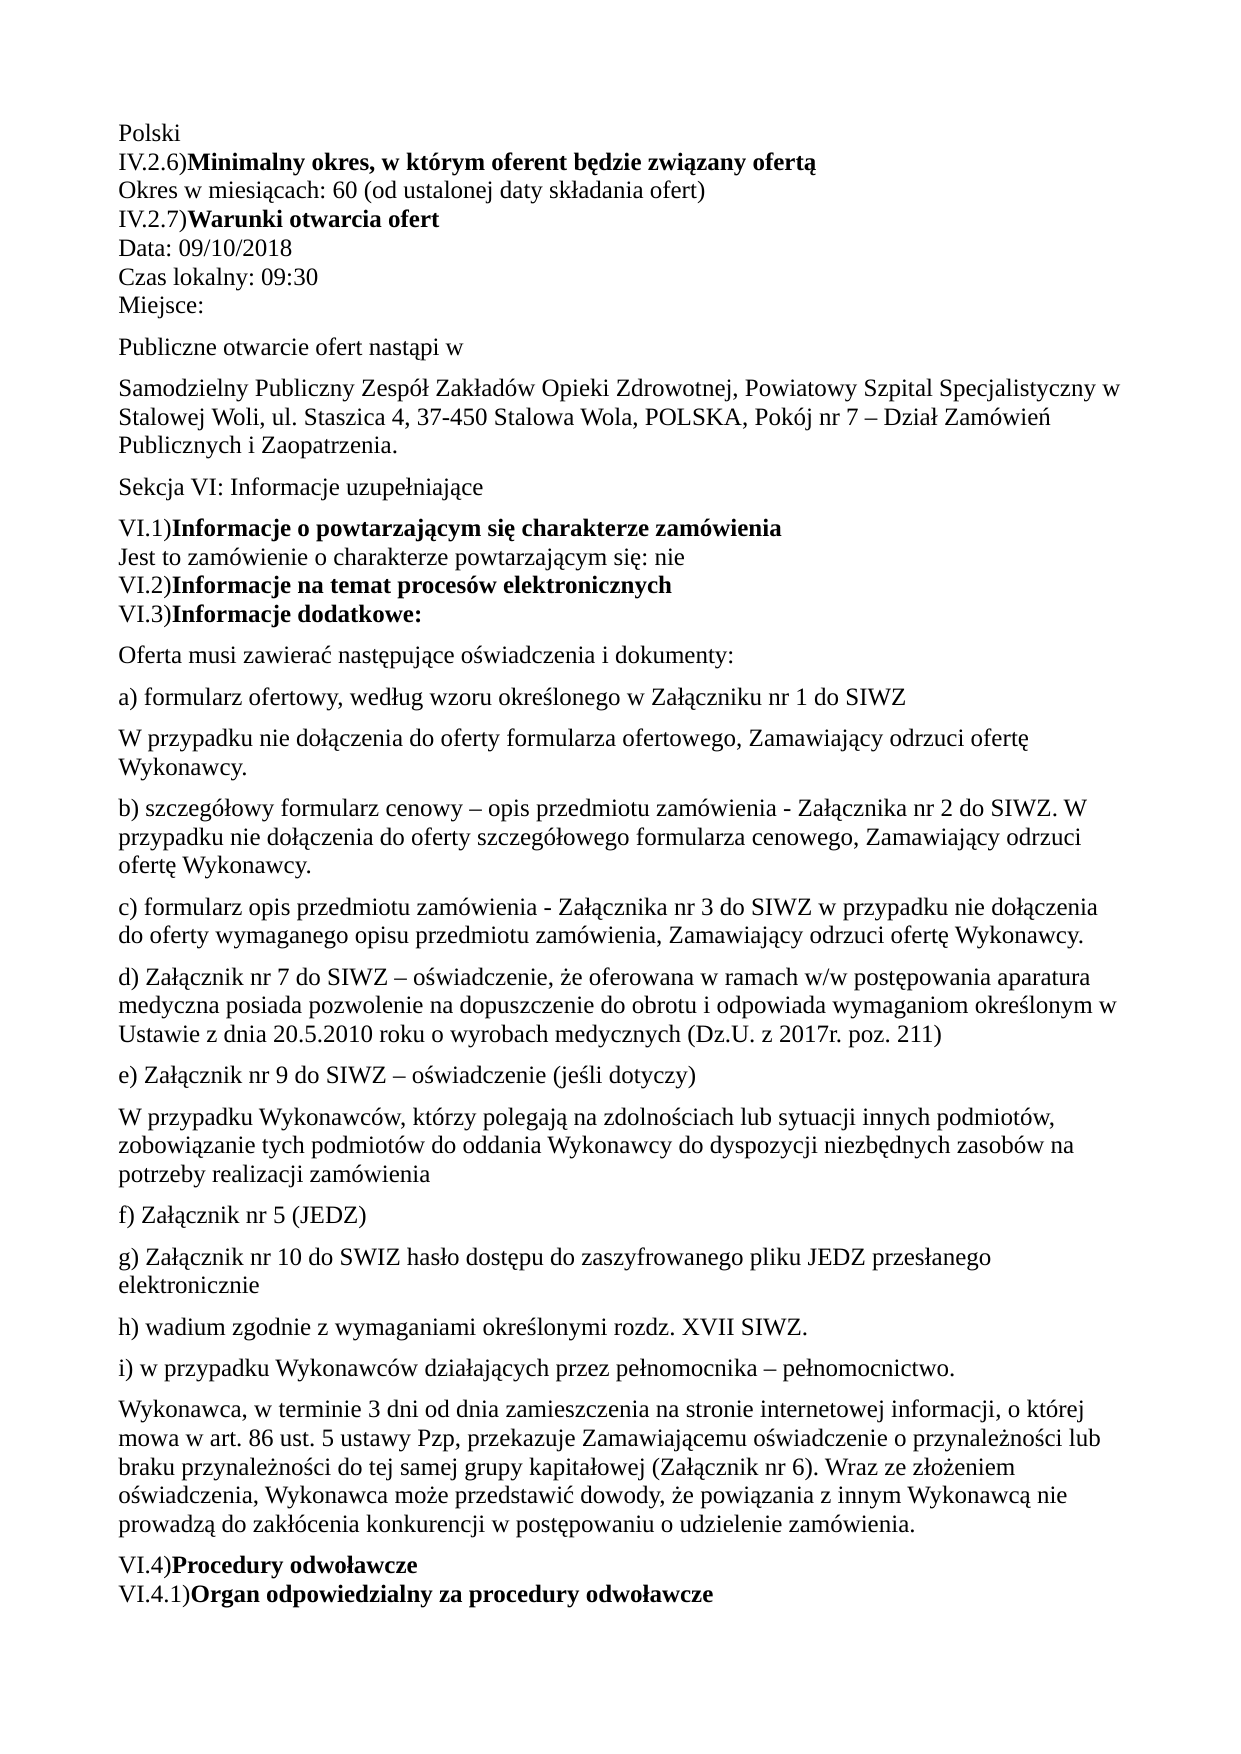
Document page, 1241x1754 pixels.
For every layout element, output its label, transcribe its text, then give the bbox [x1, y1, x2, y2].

text Wykonawca, w terminie 3 dni od dnia zamieszczenia na stronie internetowej informacji, o której mowa w art. 86 ust. 5 ustawy Pzp, przekazuje Zamawiającemu oświadczenie o przynależności lub braku przynależności do tej samej grupy kapitałowej (Załącznik nr 6). Wraz ze złożeniem oświadczenia, Wykonawca może przedstawić dowody, że powiązania z innym Wykonawcą nie prowadzą do zakłócenia konkurencji w postępowaniu o udzielenie zamówienia. [118, 1394, 1122, 1538]
text Publiczne otwarcie ofert nastąpi w [118, 332, 1122, 361]
text Miejsce: [118, 291, 1122, 319]
text IV.2.7)Warunki otwarcia ofert [118, 204, 1122, 233]
text Oferta musi zawierać następujące oświadczenia i dokumenty: [118, 641, 1122, 669]
text VI.3)Informacje dodatkowe: [118, 599, 1122, 628]
text b) szczegółowy formularz cenowy – opis przedmiotu zamówienia - Załącznika nr 2 do SIWZ. W przypadku nie dołączenia do oferty szczegółowego formularza cenowego, Zamawiający odrzuci ofertę Wykonawcy. [118, 793, 1122, 879]
text Data: 09/10/2018 [118, 233, 1122, 262]
text Czas lokalny: 09:30 [118, 262, 1122, 291]
text d) Załącznik nr 7 do SIWZ – oświadczenie, że oferowana w ramach w/w postępowania aparatura medyczna posiada pozwolenie na dopuszczenie do obrotu i odpowiada wymaganiom określonym w Ustawie z dnia 20.5.2010 roku o wyrobach medycznych (Dz.U. z 2017r. poz. 211) [118, 962, 1122, 1048]
text i) w przypadku Wykonawców działających przez pełnomocnika – pełnomocnictwo. [118, 1353, 1122, 1382]
text e) Załącznik nr 9 do SIWZ – oświadczenie (jeśli dotyczy) [118, 1061, 1122, 1089]
text IV.2.6)Minimalny okres, w którym oferent będzie związany ofertą [118, 147, 1122, 176]
text VI.1)Informacje o powtarzającym się charakterze zamówienia [118, 513, 1122, 542]
text Samodzielny Publiczny Zespół Zakładów Opieki Zdrowotnej, Powiatowy Szpital Specjalistyczny w Stalowej Woli, ul. Staszica 4, 37-450 Stalowa Wola, POLSKA, Pokój nr 7 – Dział Zamówień Publicznych i Zaopatrzenia. [118, 373, 1122, 459]
text g) Załącznik nr 10 do SWIZ hasło dostępu do zaszyfrowanego pliku JEDZ przesłanego elektronicznie [118, 1242, 1122, 1299]
text VI.4)Procedury odwoławcze [118, 1551, 1122, 1579]
text VI.2)Informacje na temat procesów elektronicznych [118, 571, 1122, 599]
text Okres w miesiącach: 60 (od ustalonej daty składania ofert) [118, 176, 1122, 204]
text W przypadku Wykonawców, którzy polegają na zdolnościach lub sytuacji innych podmiotów, zobowiązanie tych podmiotów do oddania Wykonawcy do dyspozycji niezbędnych zasobów na potrzeby realizacji zamówienia [118, 1102, 1122, 1188]
text Sekcja VI: Informacje uzupełniające [118, 472, 1122, 501]
text h) wadium zgodnie z wymaganiami określonymi rozdz. XVII SIWZ. [118, 1312, 1122, 1341]
text a) formularz ofertowy, według wzoru określonego w Załączniku nr 1 do SIWZ [118, 682, 1122, 711]
text f) Załącznik nr 5 (JEDZ) [118, 1201, 1122, 1229]
text Jest to zamówienie o charakterze powtarzającym się: nie [118, 542, 1122, 571]
text c) formularz opis przedmiotu zamówienia - Załącznika nr 3 do SIWZ w przypadku nie dołączenia do oferty wymaganego opisu przedmiotu zamówienia, Zamawiający odrzuci ofertę Wykonawcy. [118, 892, 1122, 949]
text W przypadku nie dołączenia do oferty formularza ofertowego, Zamawiający odrzuci ofertę Wykonawcy. [118, 723, 1122, 781]
text Polski [118, 118, 1122, 147]
text VI.4.1)Organ odpowiedzialny za procedury odwoławcze [118, 1579, 1122, 1608]
